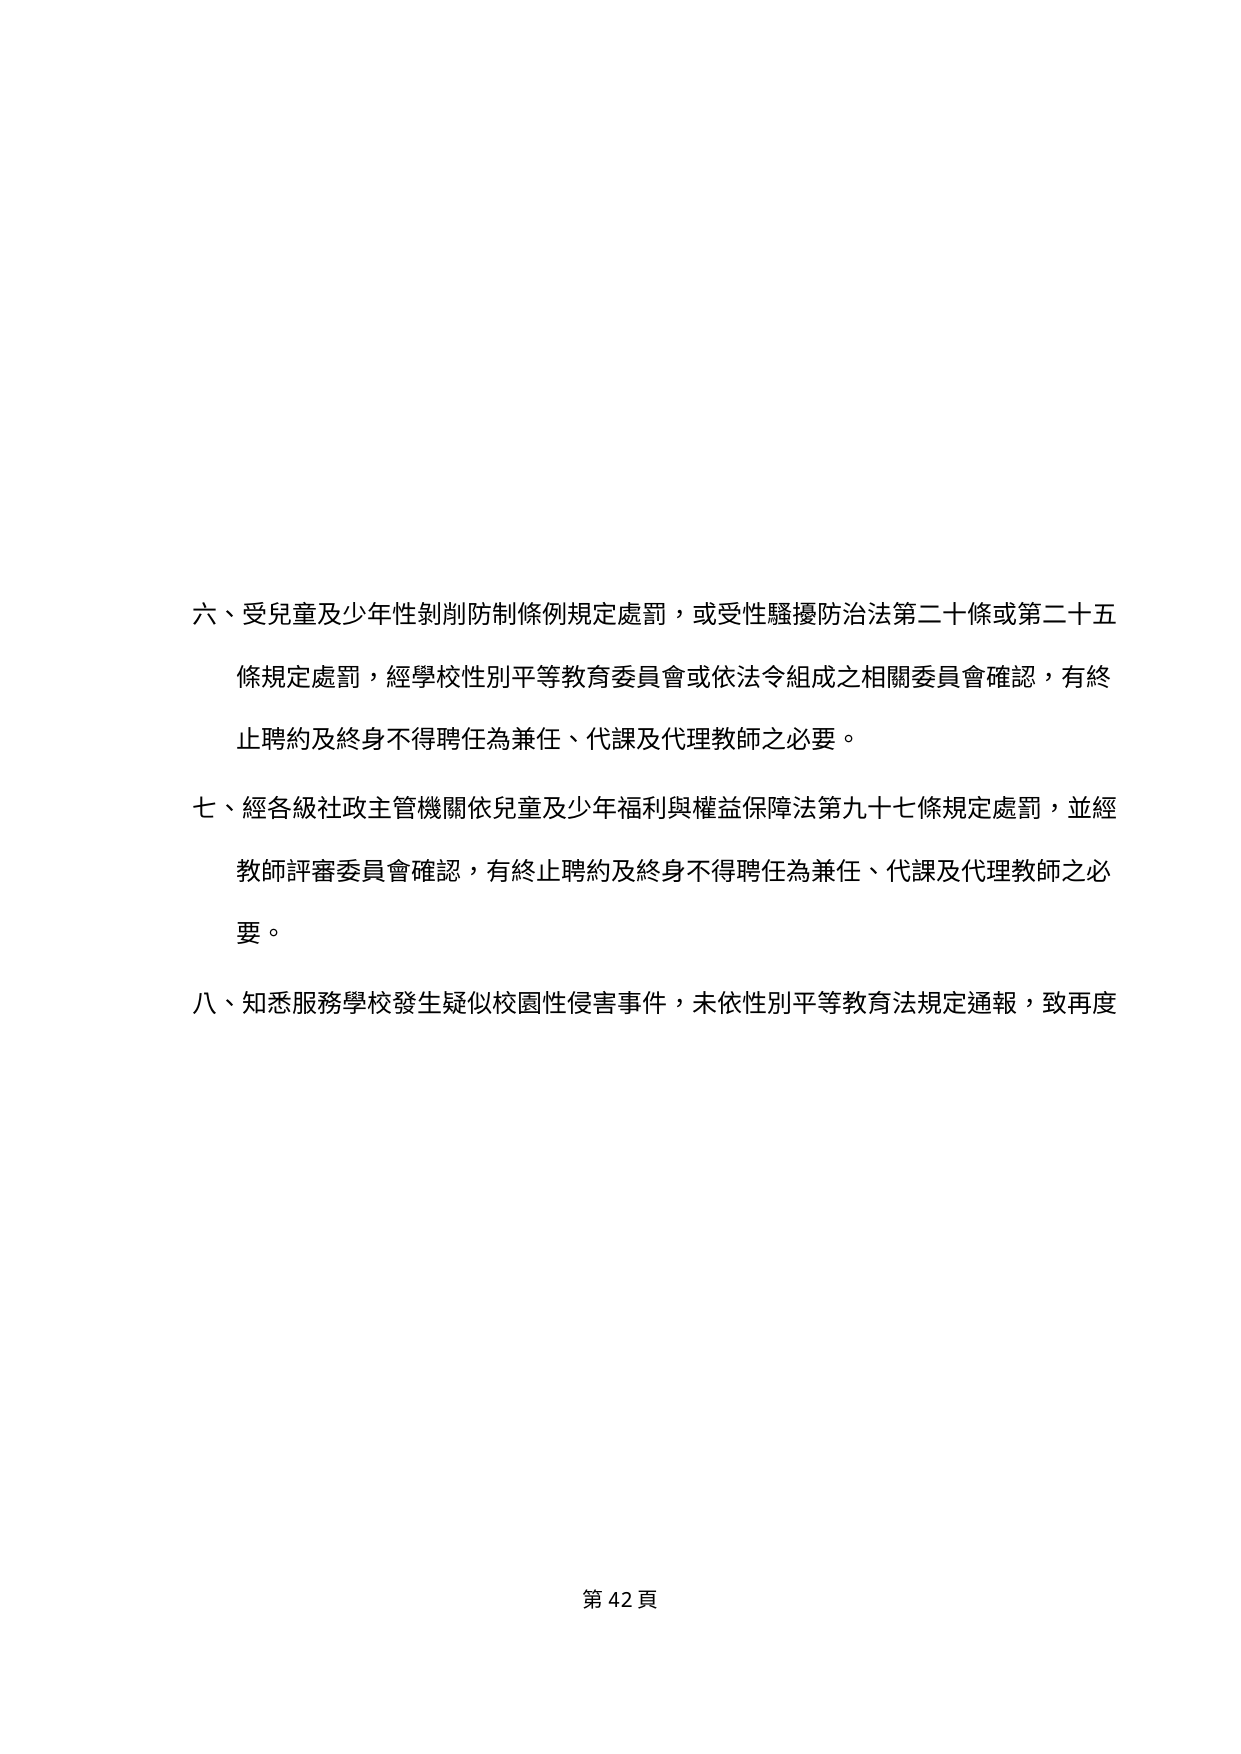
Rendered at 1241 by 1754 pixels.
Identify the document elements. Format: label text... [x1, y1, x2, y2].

text 七、經各級社政主管機關依兒童及少年福利與權益保障法第九十七條規定處罰，並經教師評審委員會確認，有終止聘約及終身不得聘任為兼任、代課及代理教師之必要。 [192, 765, 1122, 953]
text 八、知悉服務學校發生疑似校園性侵害事件，未依性別平等教育法規定通報，致再度 [192, 960, 1122, 1022]
text 六、受兒童及少年性剝削防制條例規定處罰，或受性騷擾防治法第二十條或第二十五條規定處罰，經學校性別平等教育委員會或依法令組成之相關委員會確認，有終止聘約及終身不得聘任為兼任、代課及代理教師之必要。 [192, 571, 1122, 758]
